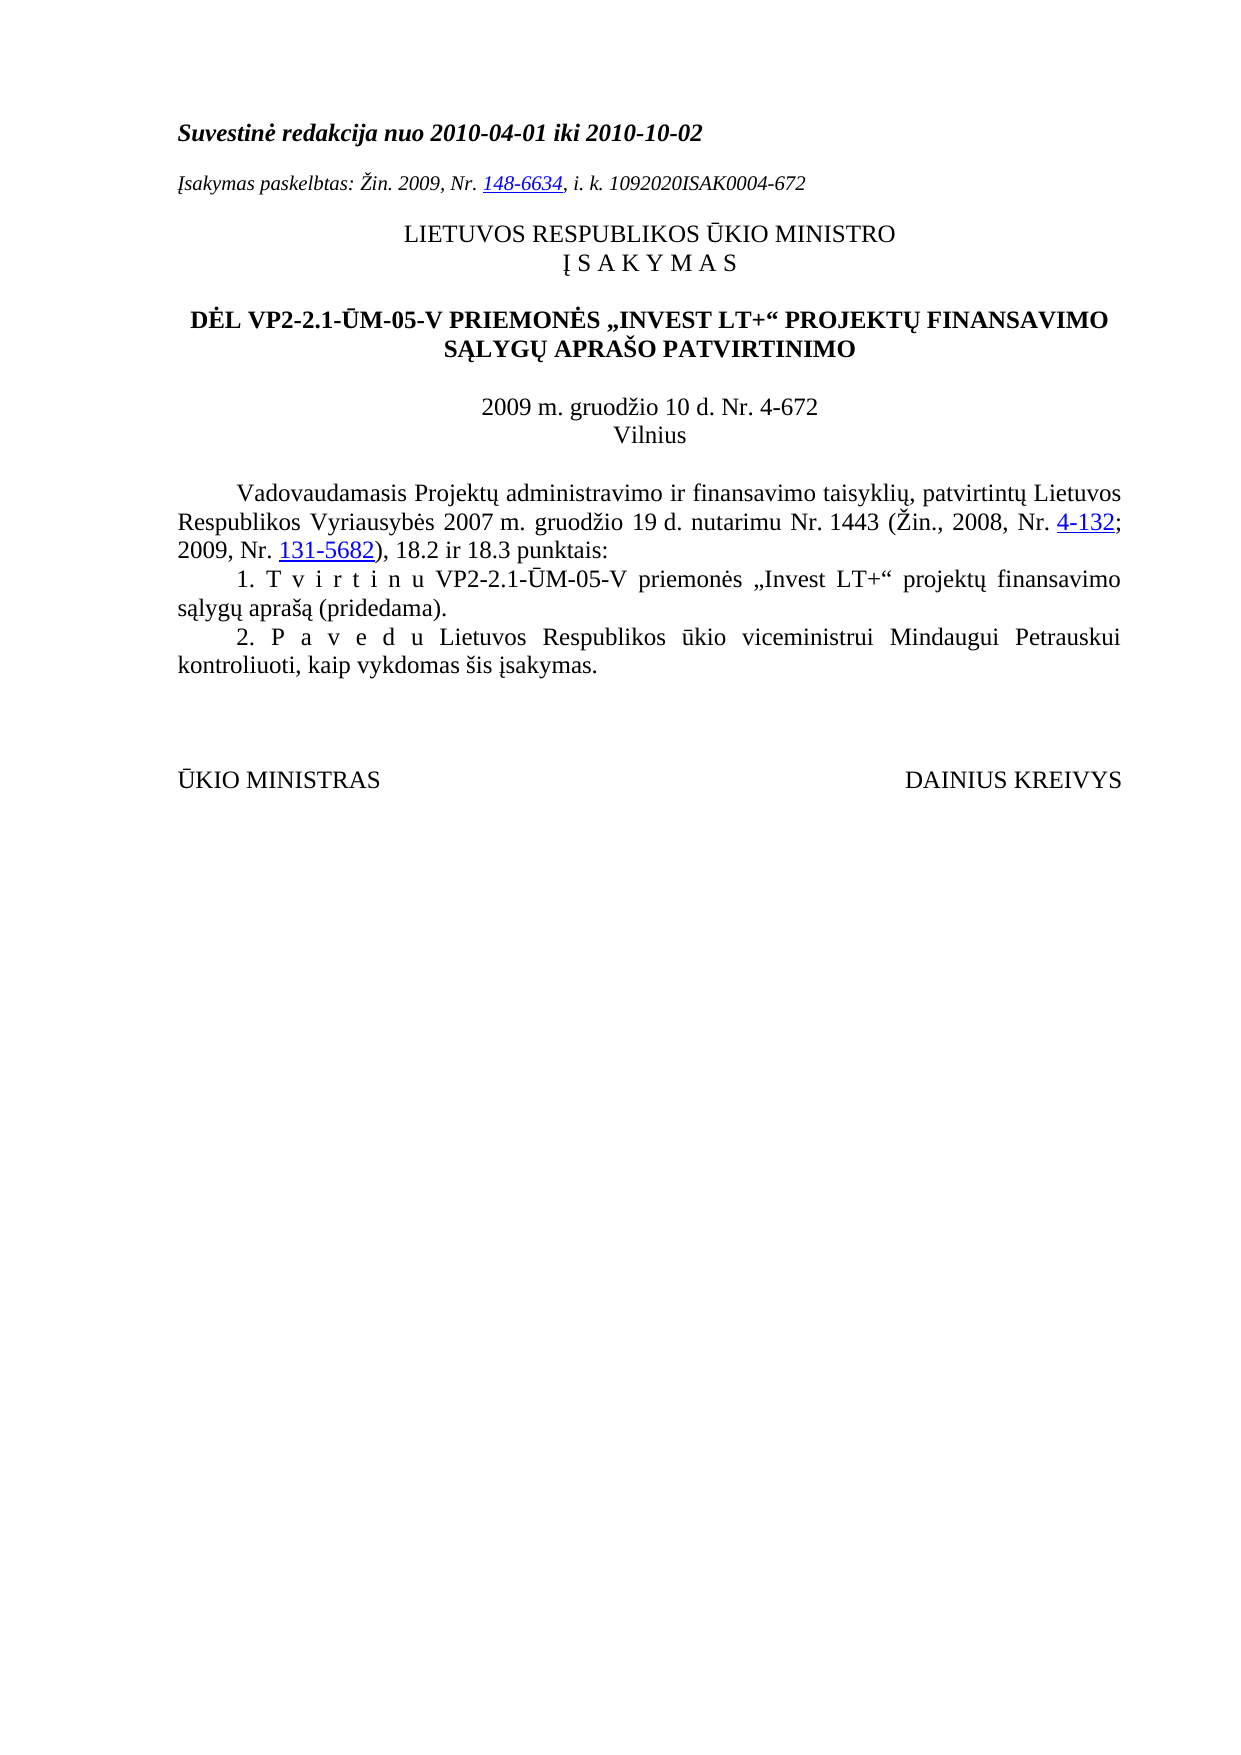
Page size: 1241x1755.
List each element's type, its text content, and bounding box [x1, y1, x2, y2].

text Ūkio ministras Dainius Kreivys [177, 765, 1122, 794]
text 2. P a v e d u Lietuvos Respublikos ūkio viceministrui Mindaugui Petrauskui kontroliuoti, kaip vykdomas šis įsakymas. [177, 622, 1122, 679]
text Suvestinė redakcija nuo 2010-04-01 iki 2010-10-02 [177, 118, 1122, 147]
text Įsakymas paskelbtas: Žin. 2009, Nr. 148-6634, i. k. 1092020ISAK0004-672 [177, 171, 1122, 195]
text Vilnius [177, 420, 1122, 449]
text DĖL VP2-2.1-ŪM-05-V PRIEMONĖS „INVEST LT+“ PROJEKTŲ FINANSAVIMO SĄLYGŲ APRAŠO patvirtinimo [177, 305, 1122, 363]
text LIETUVOS RESPUBLIKOS ŪKIO MINISTRO [177, 219, 1122, 248]
text į s a k y m a s [177, 248, 1122, 277]
text 1. T v i r t i n u VP2-2.1-ŪM-05-V priemonės „Invest LT+“ projektų finansavimo sąlygų aprašą (pridedama). [177, 564, 1122, 622]
text 2009 m. gruodžio 10 d. Nr. 4-672 [177, 392, 1122, 420]
text Vadovaudamasis Projektų administravimo ir finansavimo taisyklių, patvirtintų Lietuvos Respublikos Vyriausybės 2007 m. gruodžio 19 d. nutarimu Nr. 1443 (Žin., 2008, Nr. 4-132; 2009, Nr. 131-5682), 18.2 ir 18.3 punktais: [177, 478, 1122, 564]
